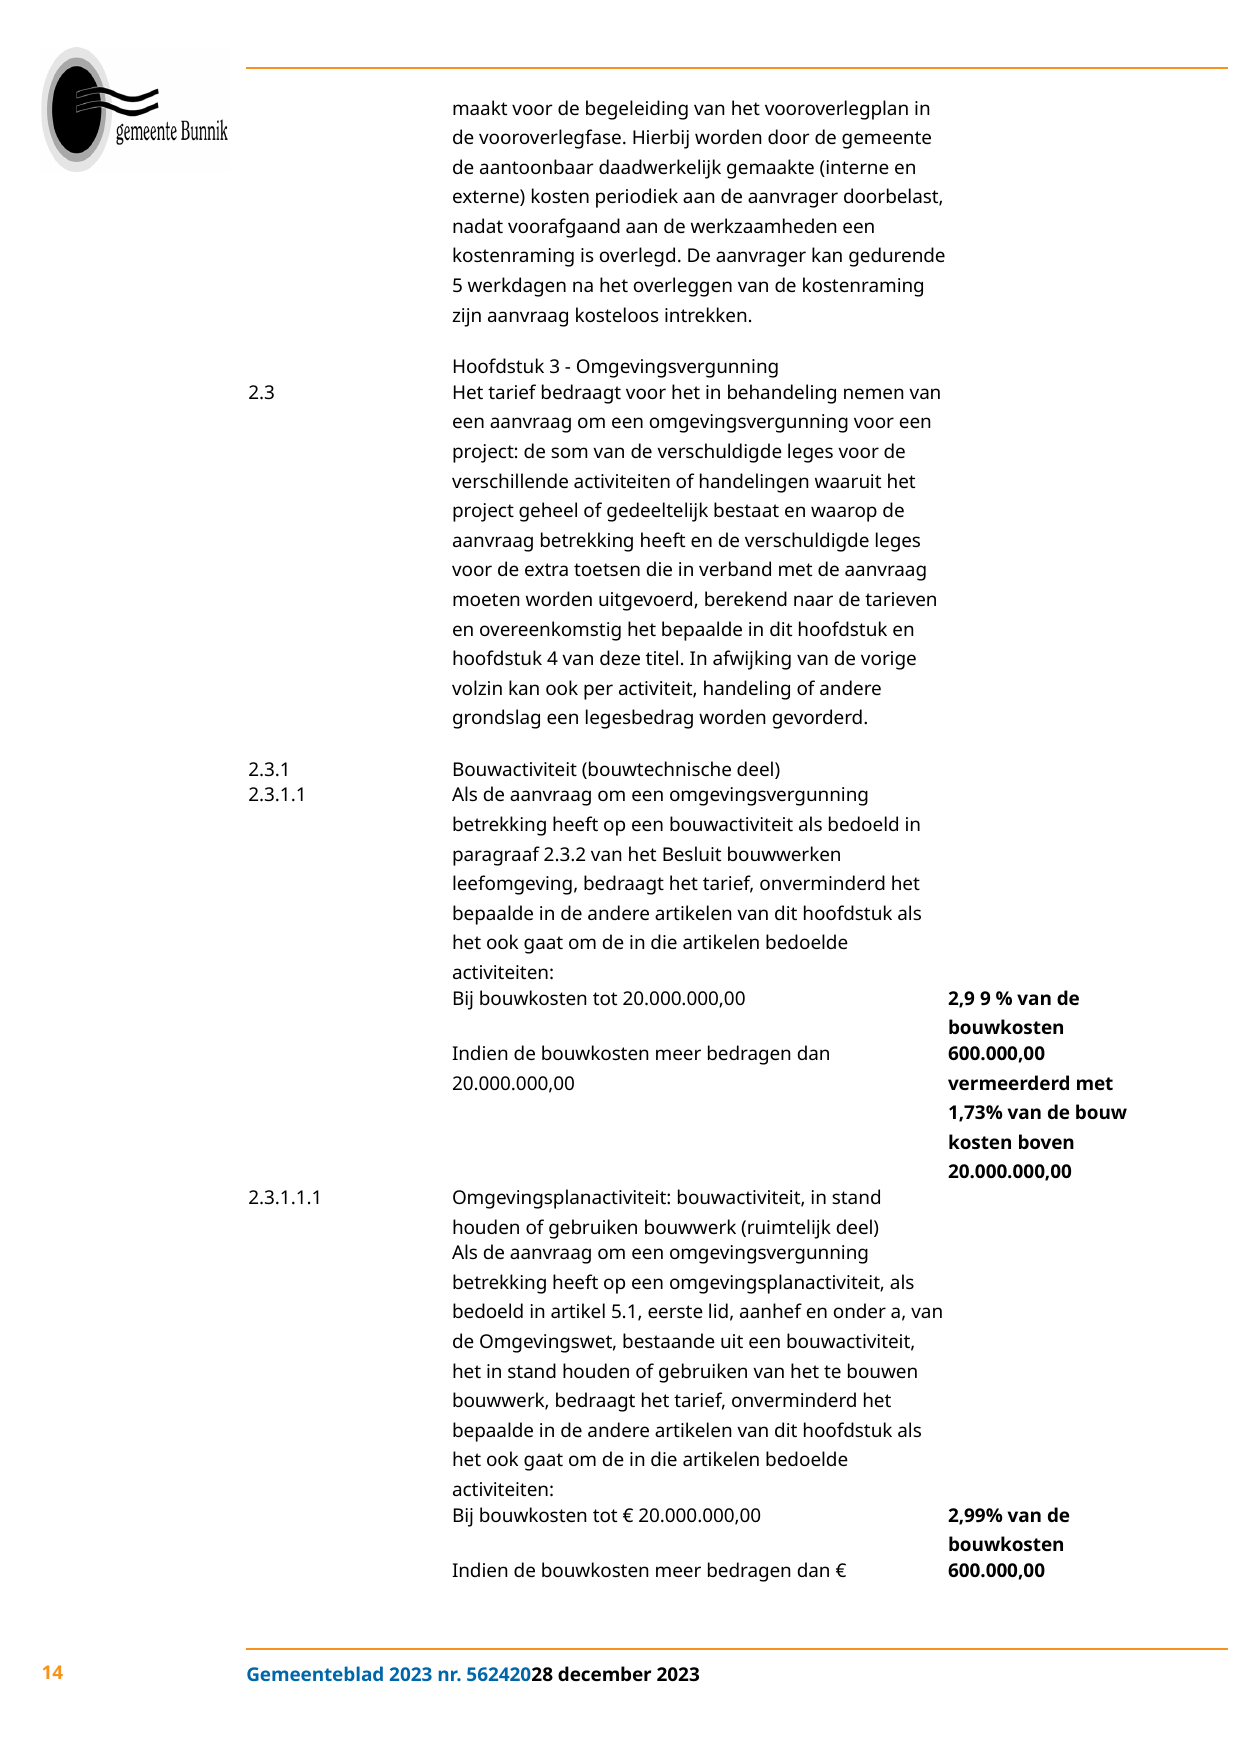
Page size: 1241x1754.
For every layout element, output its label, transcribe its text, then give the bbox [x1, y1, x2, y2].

table_cell 600.000,00 [948, 1557, 1152, 1583]
table_cell Hoofdstuk 3 - Omgevingsvergunning [452, 353, 948, 379]
table_cell Bouwactiviteit (bouwtechnische deel) [452, 756, 948, 782]
table_cell 600.000,00 vermeerderd met 1,73% van de bouw kosten boven 20.000.000,00 [948, 1040, 1152, 1184]
table_cell Indien de bouwkosten meer bedragen dan € [452, 1557, 948, 1583]
table_cell [248, 985, 452, 1040]
table_cell [948, 95, 1152, 328]
table_cell [948, 1184, 1152, 1239]
table_cell maakt voor de begeleiding van het vooroverlegplan in de vooroverlegfase. Hierbij worden door de gemeente de aantoonbaar daadwerkelijk gemaakte (interne en externe) kosten periodiek aan de aanvrager doorbelast, nadat voorafgaand aan de werkzaamheden een kostenraming is overlegd. De aanvrager kan gedurende 5 werkdagen na het overleggen van de kostenraming zijn aanvraag kosteloos intrekken. [452, 95, 948, 328]
table_cell Als de aanvraag om een omgevingsvergunning betrekking heeft op een bouwactiviteit als bedoeld in paragraaf 2.3.2 van het Besluit bouwwerken leefomgeving, bedraagt het tarief, onverminderd het bepaalde in de andere artikelen van dit hoofdstuk als het ook gaat om de in die artikelen bedoelde activiteiten: [452, 782, 948, 985]
table_cell [248, 1557, 452, 1583]
table_cell Omgevingsplanactiviteit: bouwactiviteit, in stand houden of gebruiken bouwwerk (ruimtelijk deel) [452, 1184, 948, 1239]
table_cell Indien de bouwkosten meer bedragen dan 20.000.000,00 [452, 1040, 948, 1184]
table_cell Als de aanvraag om een omgevingsvergunning betrekking heeft op een omgevingsplanactiviteit, als bedoeld in artikel 5.1, eerste lid, aanhef en onder a, van de Omgevingswet, bestaande uit een bouwactiviteit, het in stand houden of gebruiken van het te bouwen bouwwerk, bedraagt het tarief, onverminderd het bepaalde in de andere artikelen van dit hoofdstuk als het ook gaat om de in die artikelen bedoelde activiteiten: [452, 1240, 948, 1502]
table_cell [948, 782, 1152, 985]
table_cell [948, 328, 1152, 353]
table_cell [248, 353, 452, 379]
table_cell [948, 353, 1152, 379]
table_cell 2.3 [248, 379, 452, 730]
table_cell 2,9 9 % van de bouwkosten [948, 985, 1152, 1040]
table_cell 2,99% van de bouwkosten [948, 1502, 1152, 1557]
table_cell [948, 379, 1152, 730]
table_cell [948, 1240, 1152, 1502]
table_cell [248, 1240, 452, 1502]
table_cell [248, 730, 452, 756]
table_cell 2.3.1.1 [248, 782, 452, 985]
table_cell [452, 328, 948, 353]
table_cell [248, 95, 452, 328]
table_cell [948, 730, 1152, 756]
table_cell [248, 1502, 452, 1557]
table_cell 2.3.1 [248, 756, 452, 782]
table_cell [452, 730, 948, 756]
table_cell [948, 756, 1152, 782]
table_cell Bij bouwkosten tot € 20.000.000,00 [452, 1502, 948, 1557]
table_cell Bij bouwkosten tot 20.000.000,00 [452, 985, 948, 1040]
table_cell 2.3.1.1.1 [248, 1184, 452, 1239]
table_cell [248, 1040, 452, 1184]
table_cell Het tarief bedraagt voor het in behandeling nemen van een aanvraag om een omgevingsvergunning voor een project: de som van de verschuldigde leges voor de verschillende activiteiten of handelingen waaruit het project geheel of gedeeltelijk bestaat en waarop de aanvraag betrekking heeft en de verschuldigde leges voor de extra toetsen die in verband met de aanvraag moeten worden uitgevoerd, berekend naar de tarieven en overeenkomstig het bepaalde in dit hoofdstuk en hoofdstuk 4 van deze titel. In afwijking van de vorige volzin kan ook per activiteit, handeling of andere grondslag een legesbedrag worden gevorderd. [452, 379, 948, 730]
table_cell [248, 328, 452, 353]
picture [41, 47, 231, 172]
